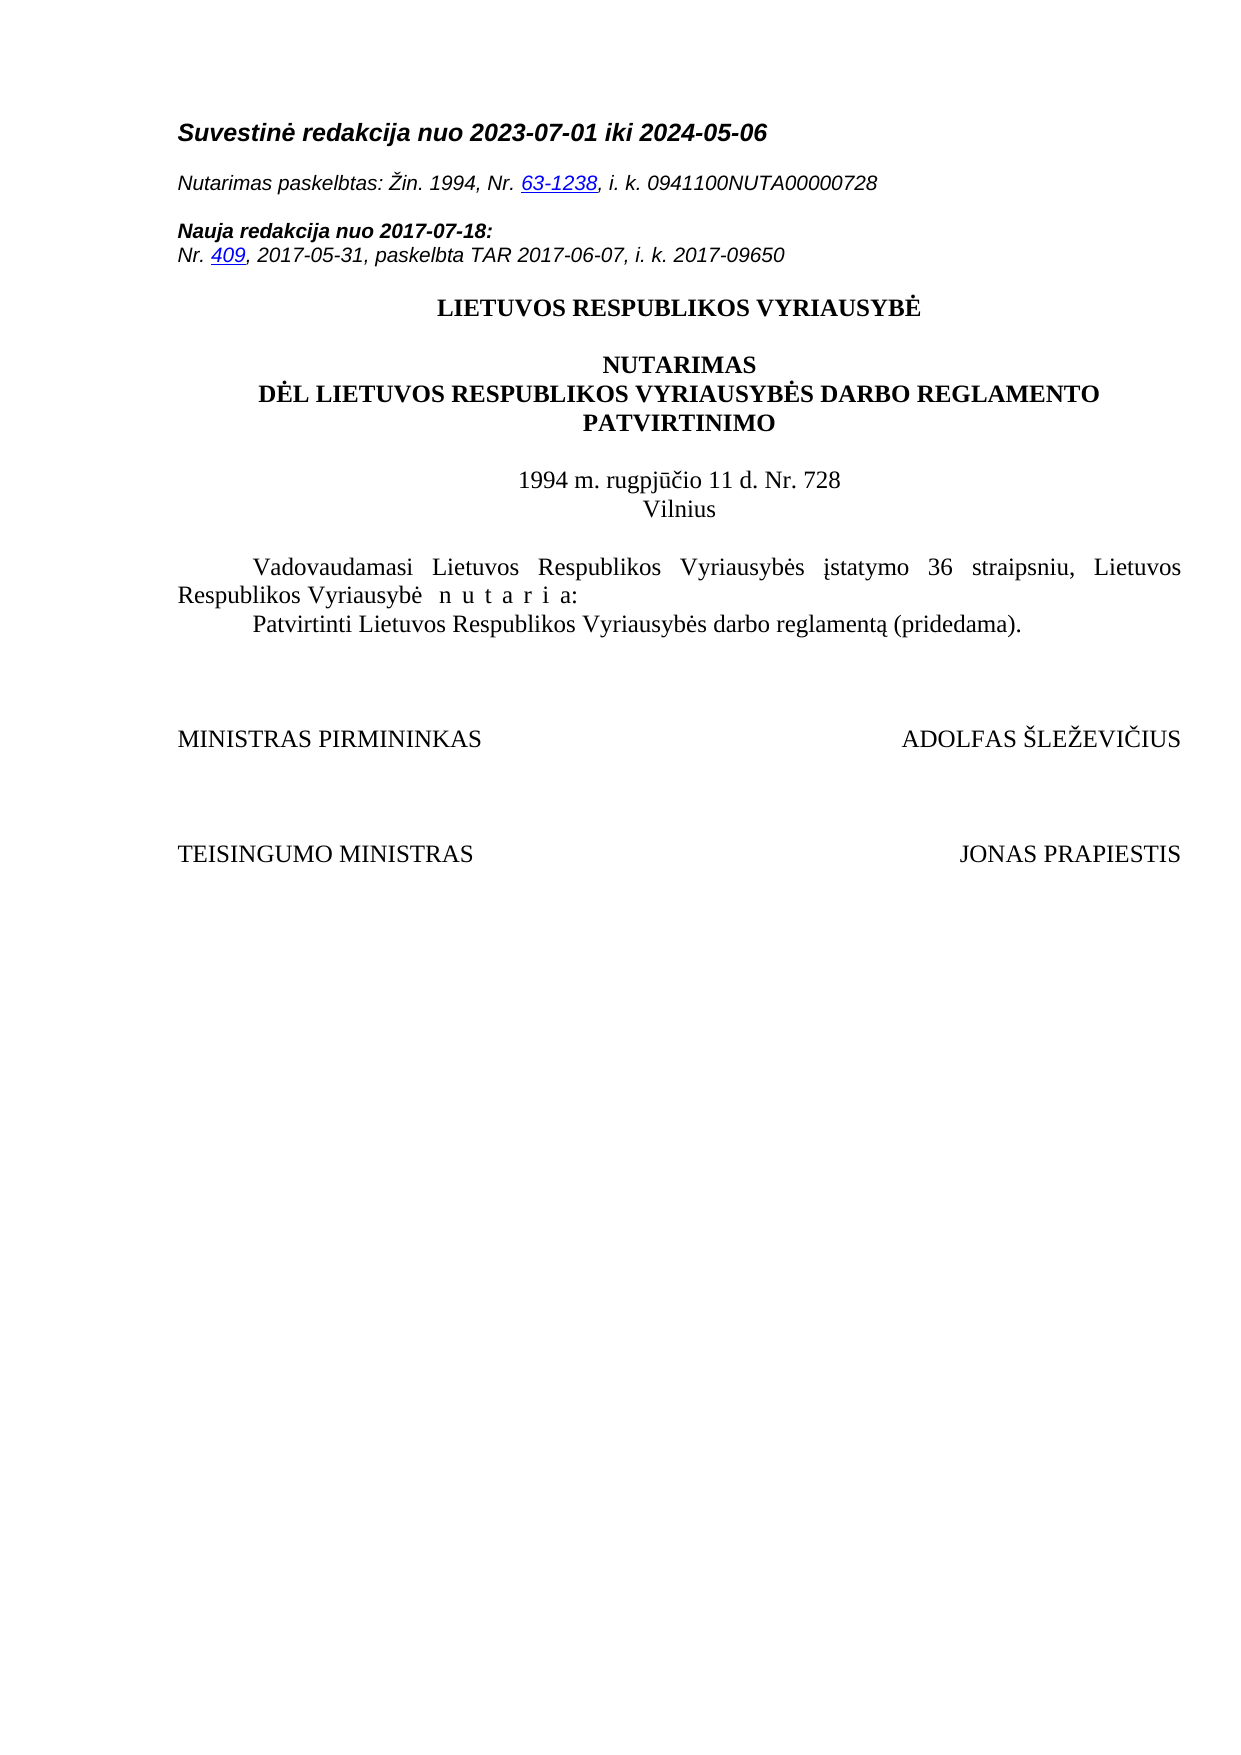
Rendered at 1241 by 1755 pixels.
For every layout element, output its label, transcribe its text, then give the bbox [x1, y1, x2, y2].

text Nutarimas paskelbtas: Žin. 1994, Nr. 63-1238, i. k. 0941100NUTA00000728 [177, 171, 1181, 195]
text NUTARIMAS [177, 351, 1181, 379]
text Nr. 409, 2017-05-31, paskelbta TAR 2017-06-07, i. k. 2017-09650 [177, 243, 1181, 267]
text MINISTRAS PIRMININKAS ADOLFAS ŠLEŽEVIČIUS [177, 724, 1181, 753]
text Dėl Lietuvos Respublikos Vyriausybės darbo reglamento patvirtinimo [177, 379, 1181, 437]
text Nauja redakcija nuo 2017-07-18: [177, 219, 1181, 243]
text TEISINGUMO MINISTRAS JONAS PRAPIESTIS [177, 839, 1181, 868]
text Suvestinė redakcija nuo 2023-07-01 iki 2024-05-06 [177, 118, 1181, 147]
text 1994 m. rugpjūčio 11 d. Nr. 728 [177, 466, 1181, 494]
text Lietuvos Respublikos Vyriausybė [177, 293, 1181, 322]
text Vadovaudamasi Lietuvos Respublikos Vyriausybės įstatymo 36 straipsniu, Lietuvos Respublikos Vyriausybė nutaria: [177, 552, 1181, 609]
text Vilnius [177, 494, 1181, 523]
text Patvirtinti Lietuvos Respublikos Vyriausybės darbo reglamentą (pridedama). [177, 609, 1181, 638]
